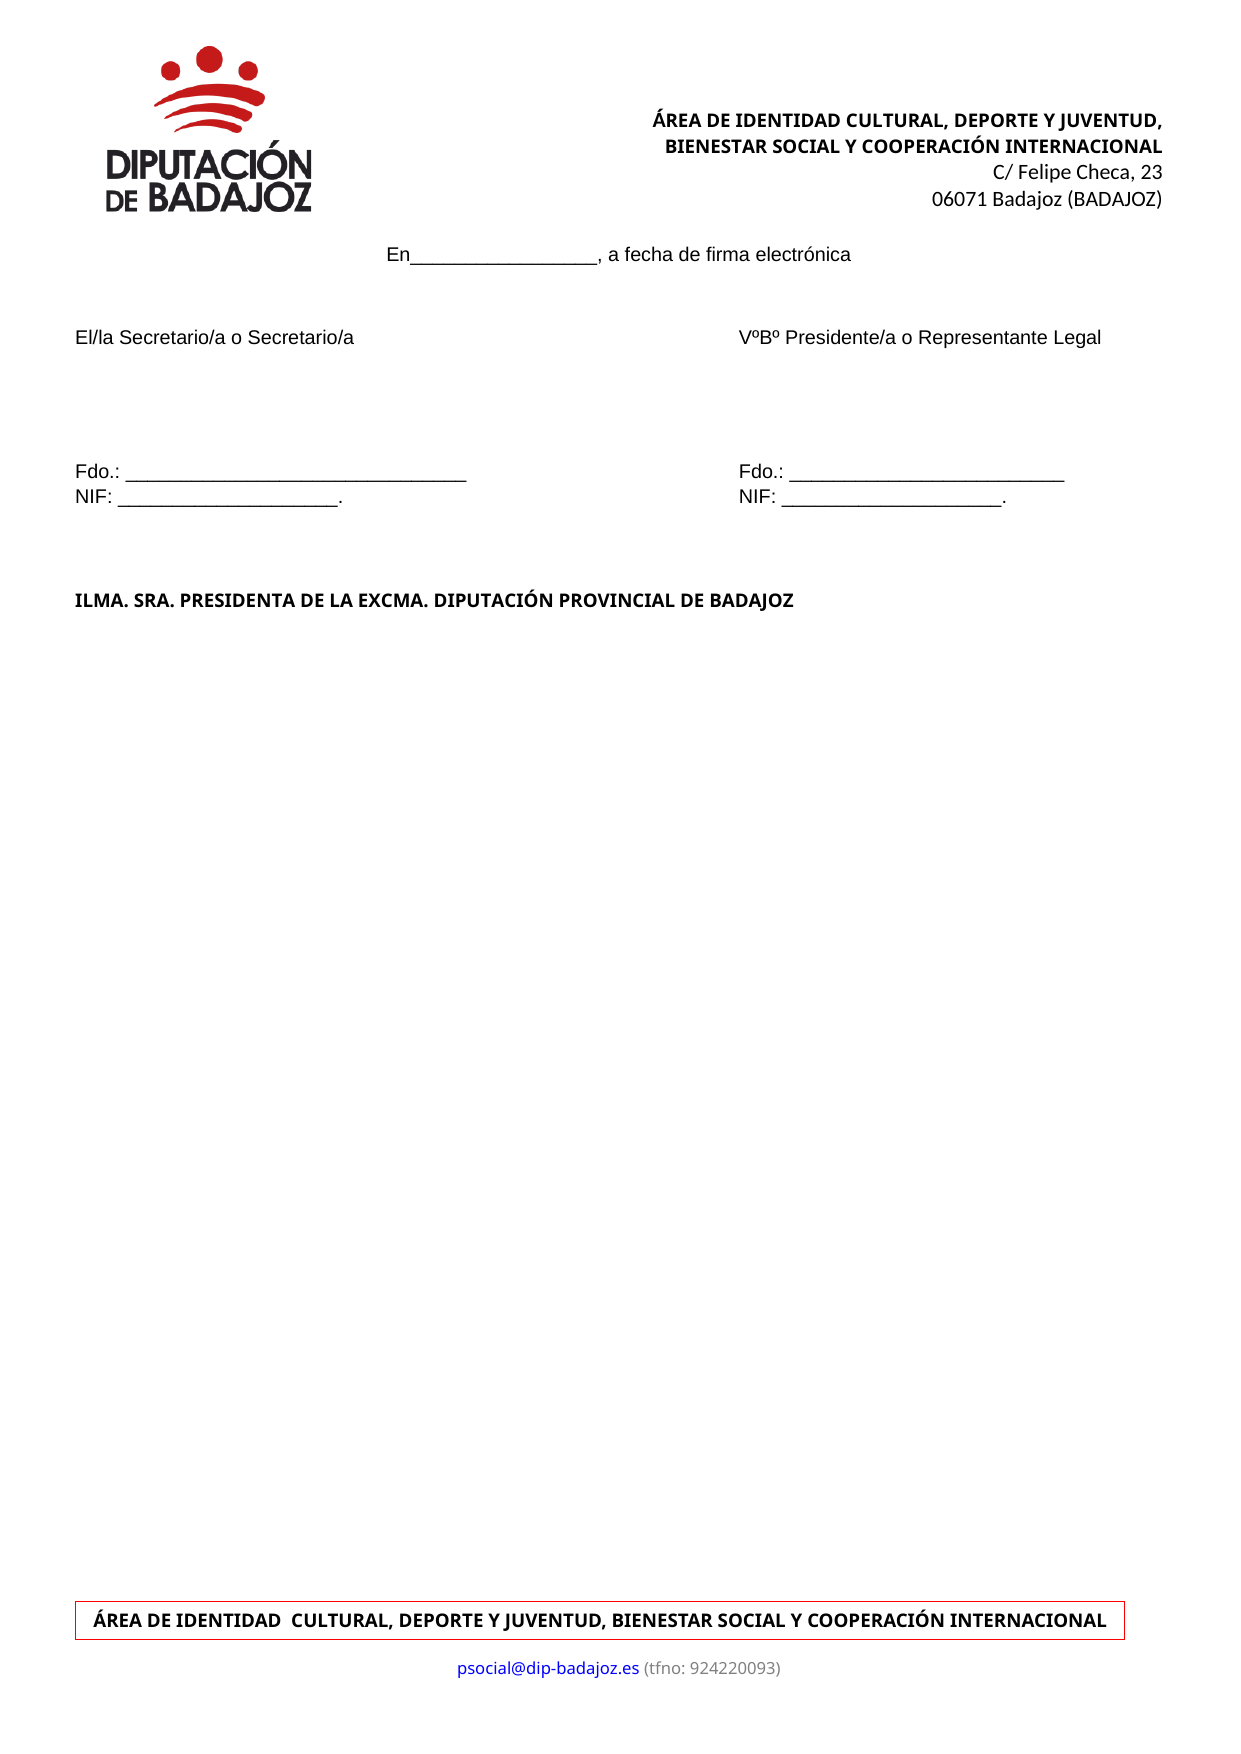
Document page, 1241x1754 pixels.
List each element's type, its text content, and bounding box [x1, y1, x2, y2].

text ILMA. SRA. PRESIDENTA DE LA EXCMA. DIPUTACIÓN PROVINCIAL DE BADAJOZ [75, 587, 1162, 613]
text En_________________, a fecha de firma electrónica [75, 241, 1162, 266]
text Fdo.: _______________________________ Fdo.: _________________________ NIF: ____________________. NIF: ____________________. [75, 407, 1162, 507]
text El/la Secretario/a o Secretario/a VºBº Presidente/a o Representante Legal [75, 324, 1162, 349]
